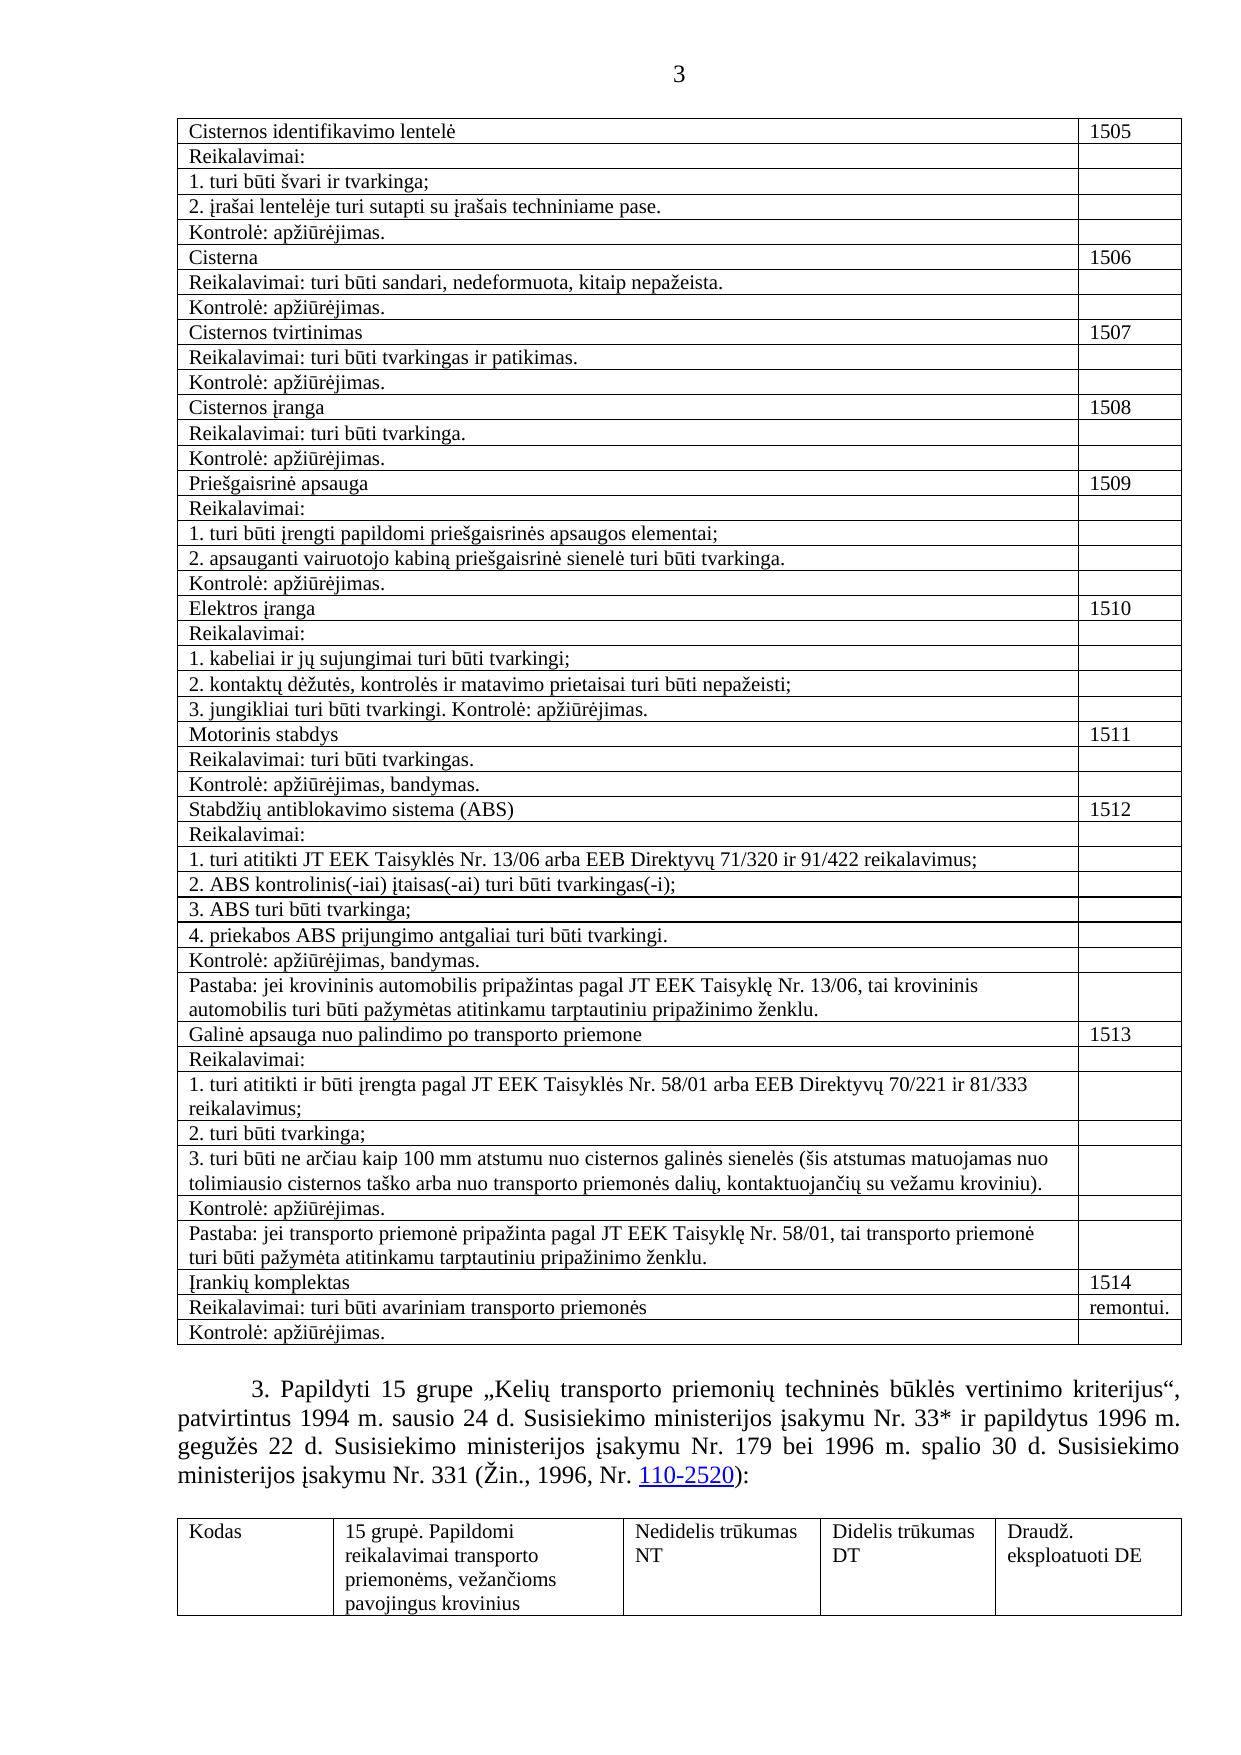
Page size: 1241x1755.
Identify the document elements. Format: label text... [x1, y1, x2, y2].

table_cell remontui. [1079, 1295, 1181, 1319]
table_cell 1507 [1079, 320, 1181, 344]
table_cell 2. turi būti tvarkinga; [178, 1121, 1078, 1145]
table_cell Reikalavimai: turi būti tvarkingas. [178, 747, 1078, 771]
table_cell [1079, 898, 1181, 921]
table_cell 1512 [1079, 797, 1181, 821]
table_cell [1079, 345, 1181, 369]
table_cell [1079, 747, 1181, 771]
table_cell 1510 [1079, 596, 1181, 620]
table_cell Galinė apsauga nuo palindimo po transporto priemone [178, 1022, 1078, 1046]
table_header Didelis trūkumas DT [821, 1519, 995, 1615]
table_cell Kontrolė: apžiūrėjimas. [178, 446, 1078, 469]
table_cell Reikalavimai: [178, 1047, 1078, 1071]
table_cell 1. turi būti švari ir tvarkinga; [178, 169, 1078, 193]
table_cell [1079, 295, 1181, 319]
table_cell [1079, 697, 1181, 721]
table_cell Cisterna [178, 245, 1078, 269]
table_cell [1079, 847, 1181, 871]
table_cell Stabdžių antiblokavimo sistema (ABS) [178, 797, 1078, 821]
table_cell 4. priekabos ABS prijungimo antgaliai turi būti tvarkingi. [178, 923, 1078, 947]
table_cell [1079, 1320, 1181, 1344]
table_cell [1079, 923, 1181, 947]
table_cell Kontrolė: apžiūrėjimas. [178, 370, 1078, 394]
table_cell Kontrolė: apžiūrėjimas. [178, 295, 1078, 319]
table_cell 1509 [1079, 471, 1181, 495]
table_cell [1079, 671, 1181, 696]
table_cell Įrankių komplektas [178, 1270, 1078, 1294]
table_cell 1. turi būti įrengti papildomi priešgaisrinės apsaugos elementai; [178, 521, 1078, 545]
table_cell Reikalavimai: turi būti tvarkingas ir patikimas. [178, 345, 1078, 369]
table_cell 1508 [1079, 395, 1181, 419]
table_cell [1079, 646, 1181, 670]
table_cell 1. turi atitikti JT EEK Taisyklės Nr. 13/06 arba EEB Direktyvų 71/320 ir 91/422 reikalavimus; [178, 847, 1078, 871]
table_cell [1079, 822, 1181, 846]
table_cell 2. ABS kontrolinis(-iai) įtaisas(-ai) turi būti tvarkingas(-i); [178, 872, 1078, 896]
table_header Nedidelis trūkumas NT [624, 1519, 820, 1615]
table_cell [1079, 1047, 1181, 1071]
table_cell [1079, 1072, 1181, 1120]
table_cell Reikalavimai: [178, 496, 1078, 520]
table_cell [1079, 446, 1181, 469]
table_cell Kontrolė: apžiūrėjimas. [178, 220, 1078, 244]
table_header 15 grupė. Papildomi reikalavimai transporto priemonėms, vežančioms pavojingus krovinius [334, 1519, 623, 1615]
table_cell [1079, 1146, 1181, 1194]
table_cell 3. turi būti ne arčiau kaip 100 mm atstumu nuo cisternos galinės sienelės (šis atstumas matuojamas nuo tolimiausio cisternos taško arba nuo transporto priemonės dalių, kontaktuojančių su vežamu kroviniu). [178, 1146, 1078, 1194]
table_cell [1079, 621, 1181, 645]
table_cell Kontrolė: apžiūrėjimas. [178, 571, 1078, 595]
table_cell [1079, 169, 1181, 193]
table_cell [1079, 220, 1181, 244]
table_cell [1079, 496, 1181, 520]
table_cell [1079, 1221, 1181, 1269]
table_cell 1. turi atitikti ir būti įrengta pagal JT EEK Taisyklės Nr. 58/01 arba EEB Direktyvų 70/221 ir 81/333 reikalavimus; [178, 1072, 1078, 1120]
table_cell Priešgaisrinė apsauga [178, 471, 1078, 495]
table_cell [1079, 270, 1181, 294]
table_cell [1079, 1196, 1181, 1219]
table_cell Reikalavimai: turi būti tvarkinga. [178, 420, 1078, 444]
table_cell [1079, 195, 1181, 218]
table_cell Kontrolė: apžiūrėjimas, bandymas. [178, 772, 1078, 796]
table_cell Kontrolė: apžiūrėjimas. [178, 1196, 1078, 1219]
table_cell Kontrolė: apžiūrėjimas. [178, 1320, 1078, 1344]
text 3. Papildyti 15 grupe „Kelių transporto priemonių techninės būklės vertinimo kriterijus“, patvirtintus 1994 m. sausio 24 d. Susisiekimo ministerijos įsakymu Nr. 33* ir papildytus 1996 m. gegužės 22 d. Susisiekimo ministerijos įsakymu Nr. 179 bei 1996 m. spalio 30 d. Susisiekimo ministerijos įsakymu Nr. 331 (Žin., 1996, Nr. 110-2520): [177, 1374, 1181, 1489]
table_cell Elektros įranga [178, 596, 1078, 620]
table_cell [1079, 772, 1181, 796]
table_cell [1079, 546, 1181, 570]
table_cell Cisternos identifikavimo lentelė [178, 119, 1078, 143]
table_cell 1. kabeliai ir jų sujungimai turi būti tvarkingi; [178, 646, 1078, 670]
table_cell 1505 [1079, 119, 1181, 143]
table_cell Pastaba: jei krovininis automobilis pripažintas pagal JT EEK Taisyklę Nr. 13/06, tai krovininis automobilis turi būti pažymėtas atitinkamu tarptautiniu pripažinimo ženklu. [178, 973, 1078, 1021]
table_cell [1079, 521, 1181, 545]
table_cell 1511 [1079, 722, 1181, 746]
table_header Draudž. eksploatuoti DE [996, 1519, 1181, 1615]
table_header Kodas [178, 1519, 333, 1615]
table_cell 2. apsauganti vairuotojo kabiną priešgaisrinė sienelė turi būti tvarkinga. [178, 546, 1078, 570]
table_cell [1079, 948, 1181, 972]
table_cell Reikalavimai: turi būti sandari, nedeformuota, kitaip nepažeista. [178, 270, 1078, 294]
table_cell [1079, 144, 1181, 168]
table_cell 3. jungikliai turi būti tvarkingi. Kontrolė: apžiūrėjimas. [178, 697, 1078, 721]
table_cell Reikalavimai: [178, 822, 1078, 846]
table_cell Kontrolė: apžiūrėjimas, bandymas. [178, 948, 1078, 972]
table_cell Reikalavimai: [178, 621, 1078, 645]
table_cell 1506 [1079, 245, 1181, 269]
table_cell 2. įrašai lentelėje turi sutapti su įrašais techniniame pase. [178, 195, 1078, 218]
table_cell Cisternos įranga [178, 395, 1078, 419]
table_cell Reikalavimai: turi būti avariniam transporto priemonės [178, 1295, 1078, 1319]
table_cell [1079, 973, 1181, 1021]
table_cell [1079, 370, 1181, 394]
table_cell Pastaba: jei transporto priemonė pripažinta pagal JT EEK Taisyklę Nr. 58/01, tai transporto priemonė turi būti pažymėta atitinkamu tarptautiniu pripažinimo ženklu. [178, 1221, 1078, 1269]
table_cell Reikalavimai: [178, 144, 1078, 168]
table_cell Cisternos tvirtinimas [178, 320, 1078, 344]
table_cell [1079, 872, 1181, 896]
table_cell [1079, 420, 1181, 444]
table_cell 1514 [1079, 1270, 1181, 1294]
table_cell 1513 [1079, 1022, 1181, 1046]
table_cell [1079, 1121, 1181, 1145]
table_cell 3. ABS turi būti tvarkinga; [178, 898, 1078, 921]
table_cell 2. kontaktų dėžutės, kontrolės ir matavimo prietaisai turi būti nepažeisti; [178, 671, 1078, 696]
table_cell [1079, 571, 1181, 595]
table_cell Motorinis stabdys [178, 722, 1078, 746]
